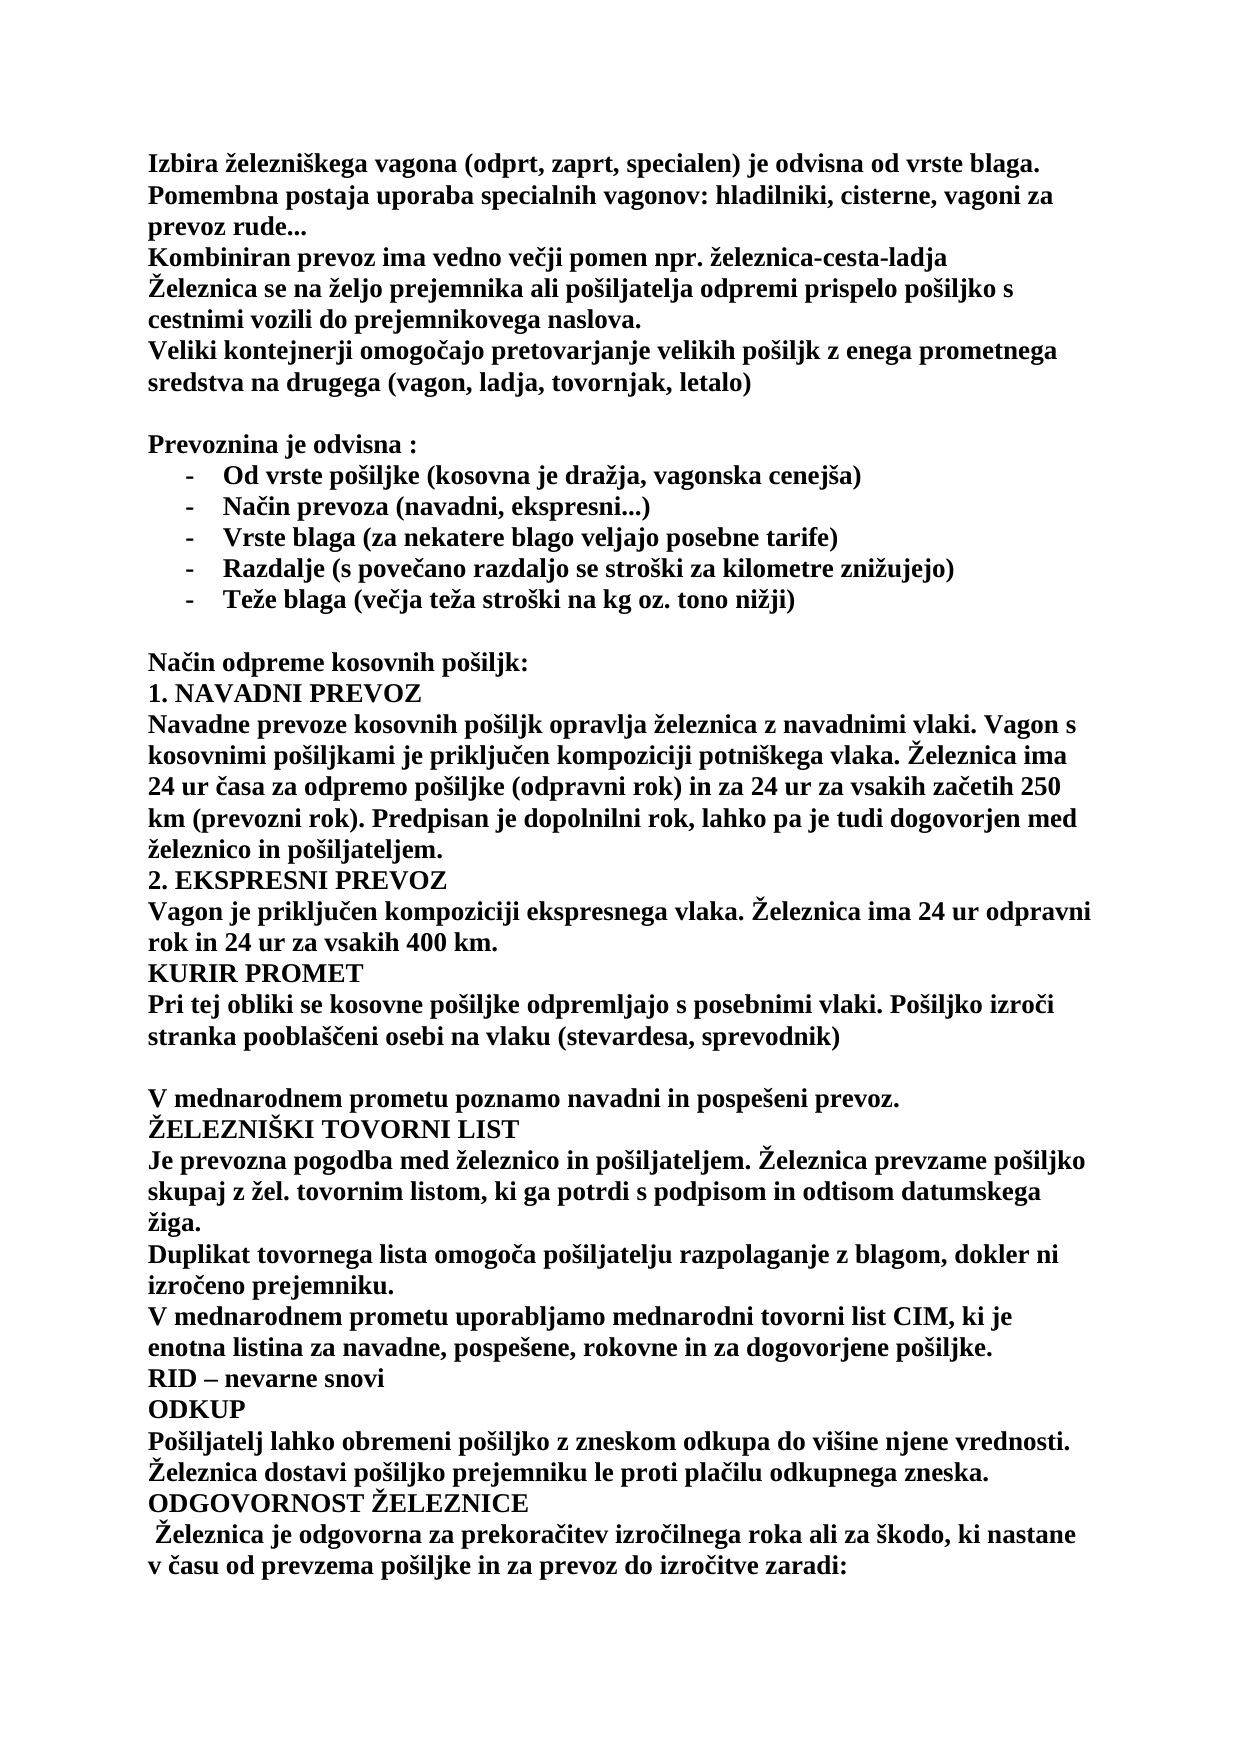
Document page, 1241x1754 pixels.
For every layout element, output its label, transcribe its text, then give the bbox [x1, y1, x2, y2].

list Od vrste pošiljke (kosovna je dražja, vagonska cenejša) [185, 459, 1093, 490]
text ODGOVORNOST ŽELEZNICE [148, 1487, 1093, 1518]
text Veliki kontejnerji omogočajo pretovarjanje velikih pošiljk z enega prometnega sredstva na drugega (vagon, ladja, tovornjak, letalo) [148, 334, 1093, 397]
list Način prevoza (navadni, ekspresni...) [185, 490, 1093, 521]
text Železnica je odgovorna za prekoračitev izročilnega roka ali za škodo, ki nastane v času od prevzema pošiljke in za prevoz do izročitve zaradi: [148, 1518, 1093, 1580]
text Kombiniran prevoz ima vedno večji pomen npr. železnica-cesta-ladja [148, 241, 1093, 272]
text Pošiljatelj lahko obremeni pošiljko z zneskom odkupa do višine njene vrednosti. Železnica dostavi pošiljko prejemniku le proti plačilu odkupnega zneska. [148, 1424, 1093, 1487]
text Izbira železniškega vagona (odprt, zaprt, specialen) je odvisna od vrste blaga. Pomembna postaja uporaba specialnih vagonov: hladilniki, cisterne, vagoni za prevoz rude... [148, 148, 1093, 241]
text 1. NAVADNI PREVOZ [148, 677, 1093, 708]
text Prevoznina je odvisna : [148, 428, 1093, 459]
text ŽELEZNIŠKI TOVORNI LIST [148, 1113, 1093, 1144]
text RID – nevarne snovi [148, 1362, 1093, 1393]
list Vrste blaga (za nekatere blago veljajo posebne tarife) [185, 521, 1093, 552]
list Razdalje (s povečano razdaljo se stroški za kilometre znižujejo) [185, 552, 1093, 584]
text Je prevozna pogodba med železnico in pošiljateljem. Železnica prevzame pošiljko skupaj z žel. tovornim listom, ki ga potrdi s podpisom in odtisom datumskega žiga. [148, 1144, 1093, 1238]
list Teže blaga (večja teža stroški na kg oz. tono nižji) [185, 584, 1093, 615]
text V mednarodnem prometu uporabljamo mednarodni tovorni list CIM, ki je enotna listina za navadne, pospešene, rokovne in za dogovorjene pošiljke. [148, 1300, 1093, 1362]
text 2. EKSPRESNI PREVOZ [148, 864, 1093, 895]
text Način odpreme kosovnih pošiljk: [148, 646, 1093, 677]
text Pri tej obliki se kosovne pošiljke odpremljajo s posebnimi vlaki. Pošiljko izroči stranka pooblaščeni osebi na vlaku (stevardesa, sprevodnik) [148, 988, 1093, 1051]
text ODKUP [148, 1393, 1093, 1424]
text KURIR PROMET [148, 957, 1093, 988]
text Duplikat tovornega lista omogoča pošiljatelju razpolaganje z blagom, dokler ni izročeno prejemniku. [148, 1238, 1093, 1300]
text Vagon je priključen kompoziciji ekspresnega vlaka. Železnica ima 24 ur odpravni rok in 24 ur za vsakih 400 km. [148, 895, 1093, 957]
text Navadne prevoze kosovnih pošiljk opravlja železnica z navadnimi vlaki. Vagon s kosovnimi pošiljkami je priključen kompoziciji potniškega vlaka. Železnica ima 24 ur časa za odpremo pošiljke (odpravni rok) in za 24 ur za vsakih začetih 250 km (prevozni rok). Predpisan je dopolnilni rok, lahko pa je tudi dogovorjen med železnico in pošiljateljem. [148, 708, 1093, 864]
text Železnica se na željo prejemnika ali pošiljatelja odpremi prispelo pošiljko s cestnimi vozili do prejemnikovega naslova. [148, 272, 1093, 334]
text V mednarodnem prometu poznamo navadni in pospešeni prevoz. [148, 1082, 1093, 1113]
